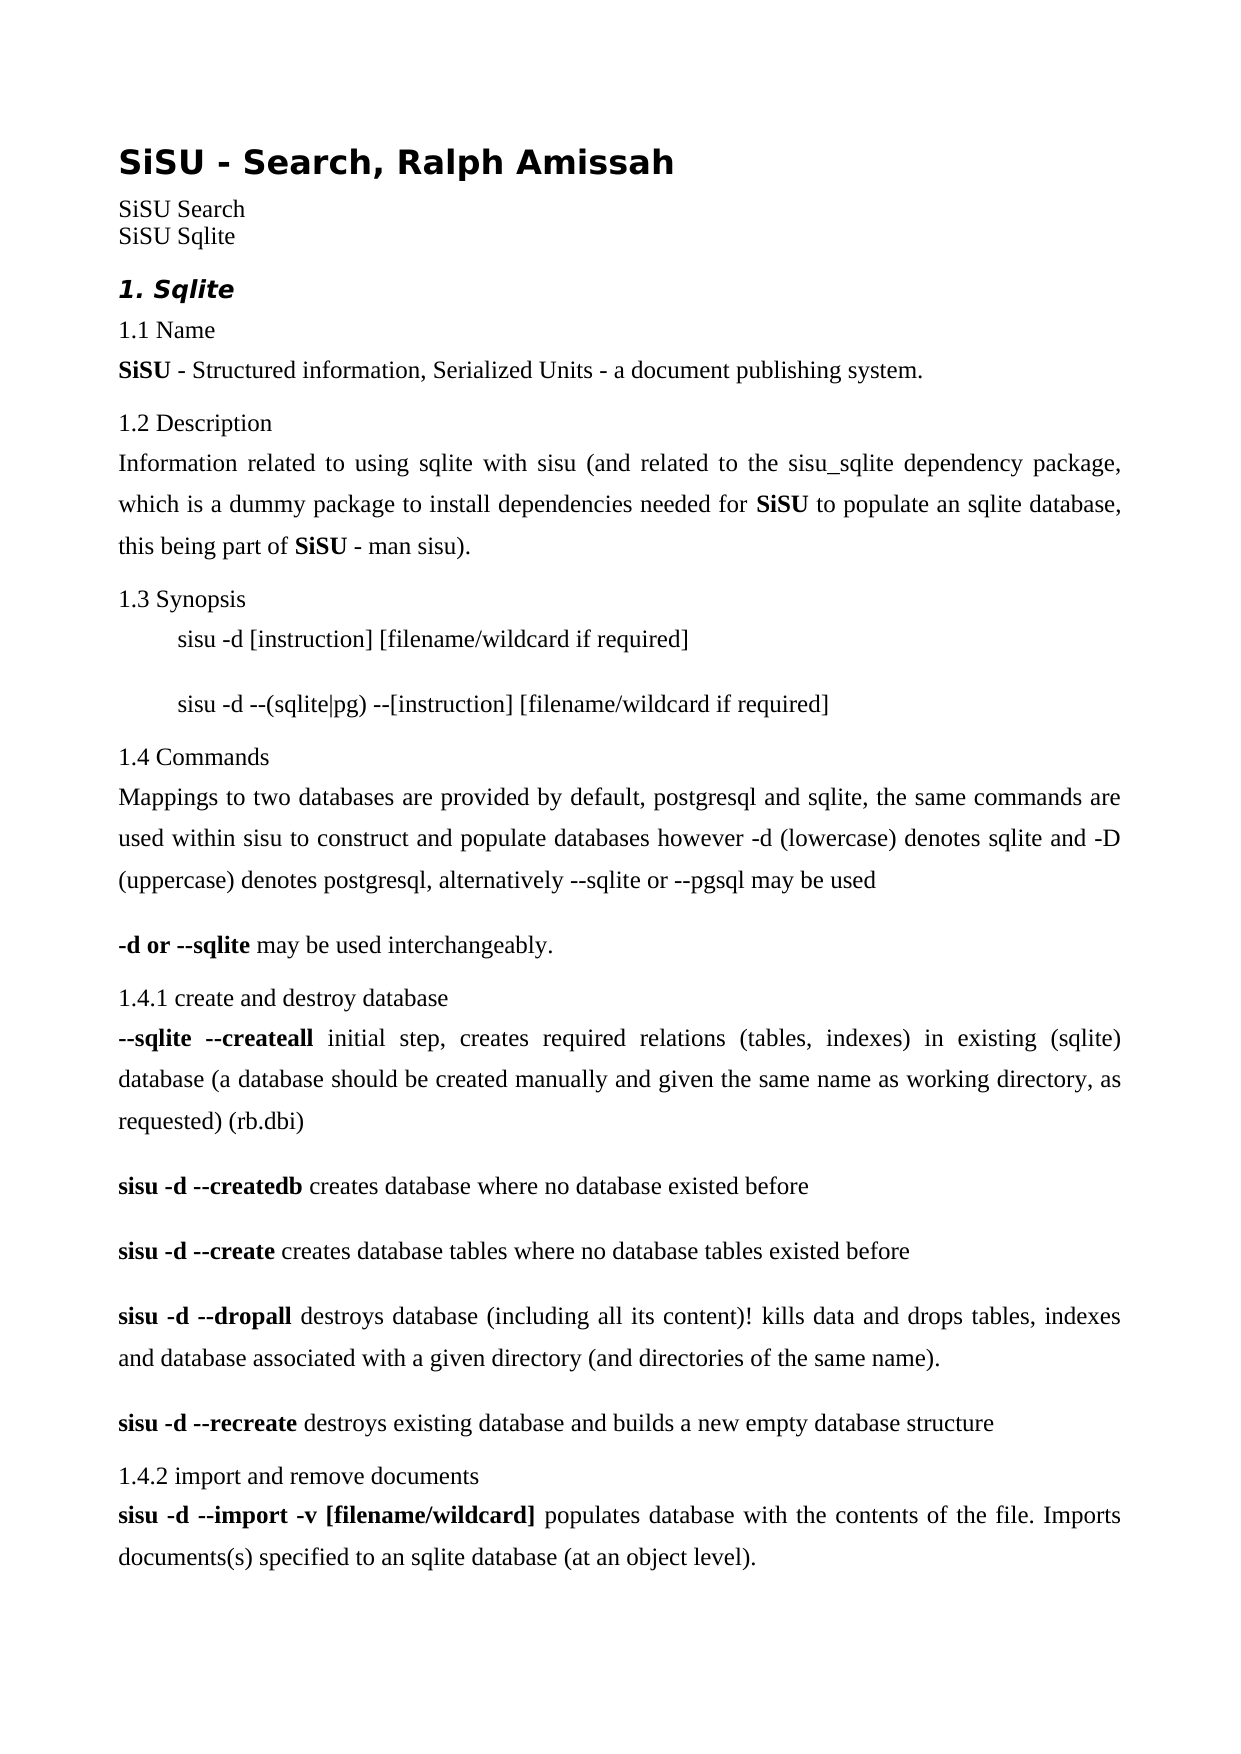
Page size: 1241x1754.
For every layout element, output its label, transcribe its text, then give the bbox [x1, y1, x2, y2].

text sisu -d --create creates database tables where no database tables existed before [118, 1237, 1122, 1265]
text sisu -d [instruction] [filename/wildcard if required] [177, 625, 1122, 652]
subtitle SiSU Sqlite [118, 222, 1122, 250]
text -d or --sqlite may be used interchangeably. [118, 931, 1122, 958]
subtitle 1.4.2 import and remove documents [118, 1462, 1122, 1490]
subtitle SiSU - Search, Ralph Amissah [118, 143, 1122, 182]
text --sqlite --createall initial step, creates required relations (tables, indexes) in existing (sqlite) database (a database should be created manually and given the same name as working directory, as requested) (rb.dbi) [118, 1024, 1122, 1134]
subtitle 1.1 Name [118, 316, 1122, 344]
text sisu -d --(sqlite|pg) --[instruction] [filename/wildcard if required] [177, 690, 1122, 717]
text Information related to using sqlite with sisu (and related to the sisu_sqlite dependency package, which is a dummy package to install dependencies needed for SiSU to populate an sqlite database, this being part of SiSU - man sisu). [118, 449, 1122, 559]
text SiSU - Structured information, Serialized Units - a document publishing system. [118, 356, 1122, 384]
text sisu -d --import -v [filename/wildcard] populates database with the contents of the file. Imports documents(s) specified to an sqlite database (at an object level). [118, 1502, 1122, 1571]
subtitle 1. Sqlite [118, 275, 1122, 304]
text Mappings to two databases are provided by default, postgresql and sqlite, the same commands are used within sisu to construct and populate databases however -d (lowercase) denotes sqlite and -D (uppercase) denotes postgresql, alternatively --sqlite or --pgsql may be used [118, 783, 1122, 893]
subtitle 1.4 Commands [118, 743, 1122, 771]
subtitle SiSU Search [118, 195, 1122, 222]
text sisu -d --recreate destroys existing database and builds a new empty database structure [118, 1409, 1122, 1436]
subtitle 1.4.1 create and destroy database [118, 984, 1122, 1012]
text sisu -d --dropall destroys database (including all its content)! kills data and drops tables, indexes and database associated with a given directory (and directories of the same name). [118, 1302, 1122, 1371]
text sisu -d --createdb creates database where no database existed before [118, 1172, 1122, 1199]
subtitle 1.3 Synopsis [118, 585, 1122, 613]
subtitle 1.2 Description [118, 409, 1122, 437]
